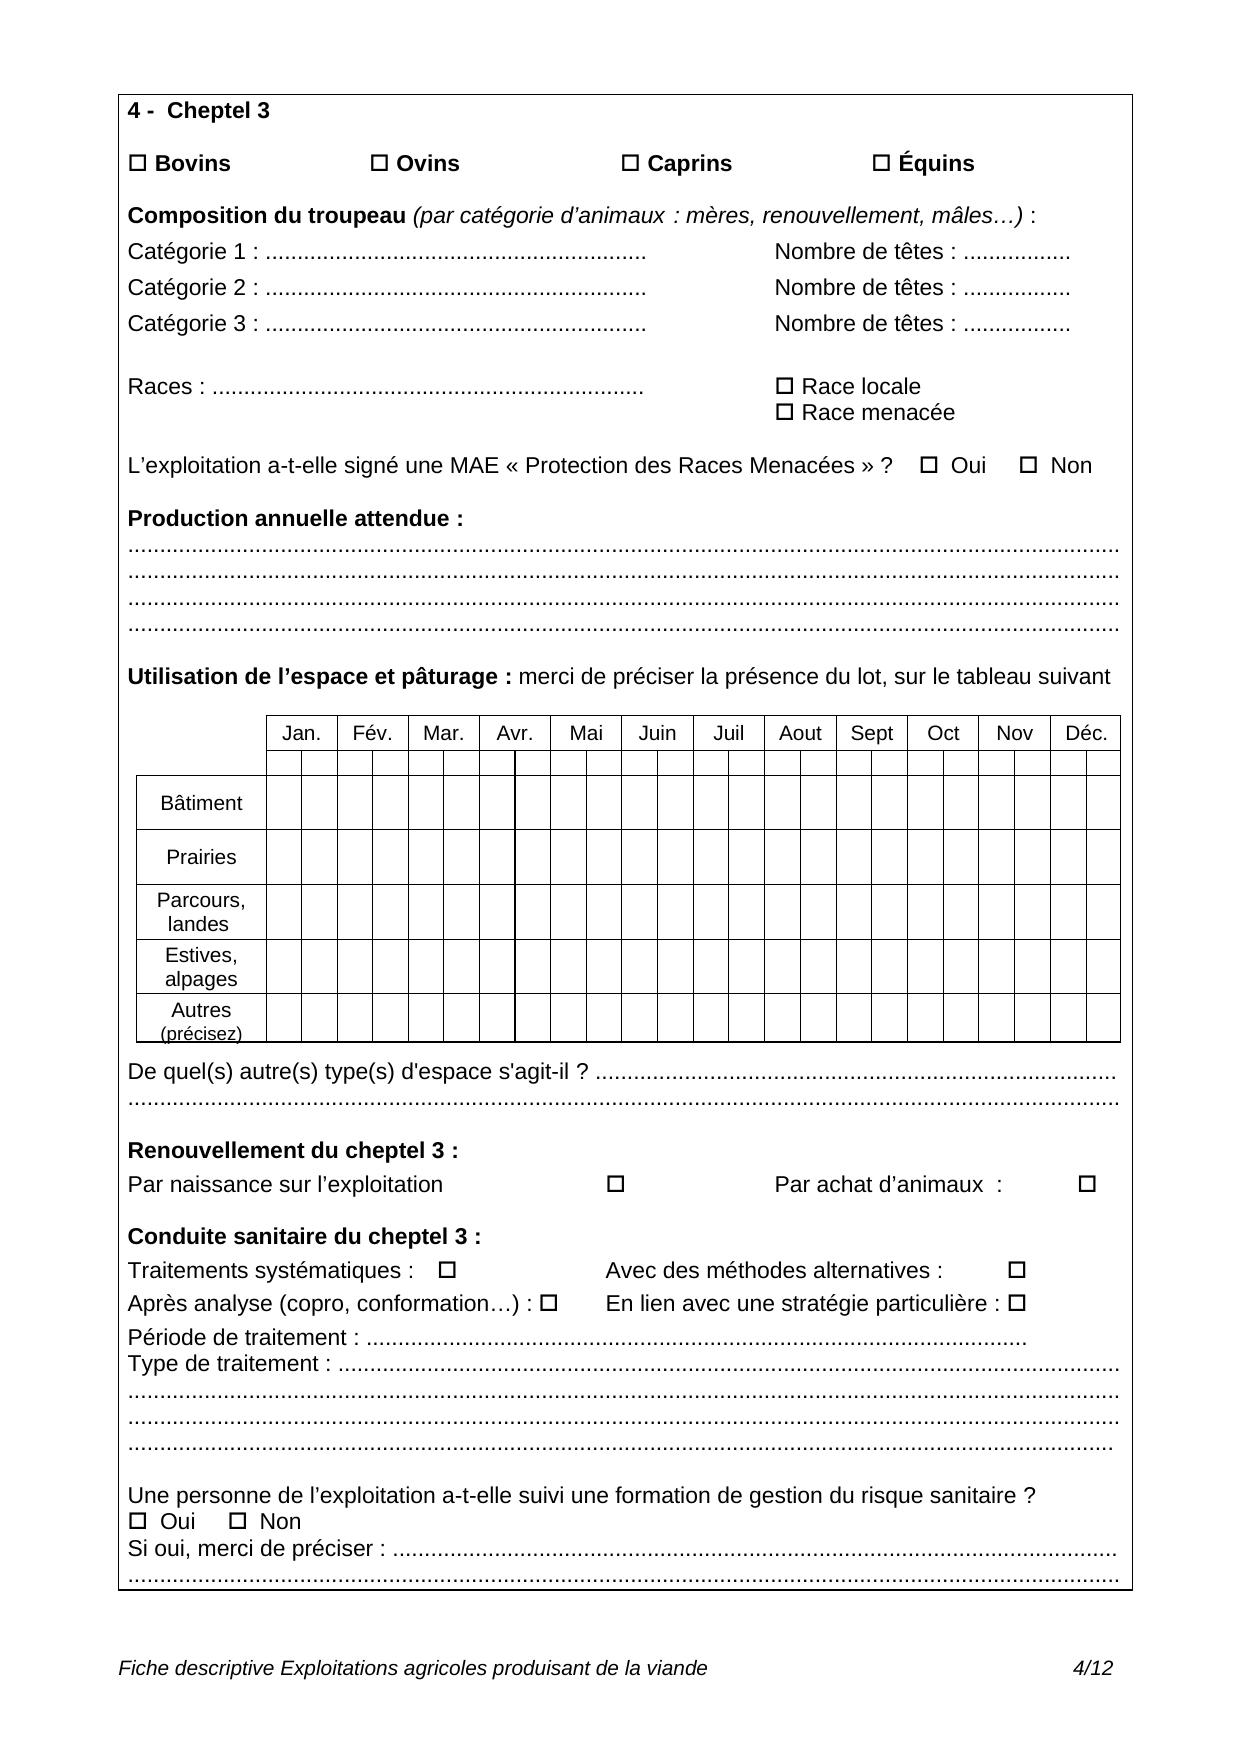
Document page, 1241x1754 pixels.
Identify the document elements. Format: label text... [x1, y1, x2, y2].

table_cell [516, 776, 550, 829]
table_cell [267, 994, 301, 1041]
table_cell [338, 885, 372, 938]
table_cell [872, 751, 907, 774]
table_cell [979, 776, 1014, 829]
table_cell [658, 751, 693, 774]
table_cell [480, 776, 514, 829]
table_cell [516, 940, 550, 993]
text ............................................................................................................................................................ [119, 1081, 1132, 1111]
table_cell [694, 994, 728, 1041]
table_cell [1015, 776, 1050, 829]
table_cell Estives, alpages [137, 940, 266, 993]
table_cell [979, 830, 1014, 884]
table_cell [409, 885, 443, 938]
table_cell [516, 830, 550, 884]
table_cell [302, 994, 337, 1041]
table_cell [587, 830, 621, 884]
table_cell [480, 830, 514, 884]
table_cell [729, 940, 764, 993]
table_cell [302, 885, 337, 938]
table_cell [373, 885, 408, 938]
table_cell [729, 994, 764, 1041]
table_cell [872, 776, 907, 829]
text 4 - Cheptel 3 [119, 95, 1132, 123]
table_cell [908, 994, 943, 1041]
table_cell [480, 940, 514, 993]
table_cell [837, 830, 871, 884]
table_cell [658, 830, 693, 884]
text Composition du troupeau (par catégorie d’animaux : mères, renouvellement, mâles…) : [119, 199, 1132, 228]
table_cell [658, 776, 693, 829]
table_cell [267, 776, 301, 829]
table_cell [551, 830, 586, 884]
table_cell [267, 885, 301, 938]
table_header [137, 715, 266, 774]
table_cell [944, 940, 978, 993]
table_cell [587, 994, 621, 1041]
text Races : ....................................................................  Race locale [119, 369, 1132, 396]
table_cell [979, 994, 1014, 1041]
table_cell [551, 940, 586, 993]
table_cell [409, 940, 443, 993]
table_cell [302, 751, 337, 774]
table_cell [979, 751, 1014, 774]
table_header Sept [837, 716, 907, 749]
text ............................................................................................................................................................ [119, 580, 1132, 607]
table_cell [587, 776, 621, 829]
text ............................................................................................................................................................ [119, 1558, 1132, 1589]
table_cell [765, 994, 800, 1041]
table_cell [658, 994, 693, 1041]
table_cell [1015, 830, 1050, 884]
table_cell [622, 776, 657, 829]
table_cell [837, 940, 871, 993]
text Renouvellement du cheptel 3 : [119, 1134, 1132, 1163]
table_cell [944, 994, 978, 1041]
table_cell [694, 940, 728, 993]
table_cell [1015, 751, 1050, 774]
table_cell [872, 994, 907, 1041]
table_cell [587, 940, 621, 993]
table_cell [765, 885, 800, 938]
table_cell [837, 994, 871, 1041]
text L’exploitation a-t-elle signé une MAE « Protection des Races Menacées » ? o Oui o Non [119, 449, 1132, 478]
table_cell [373, 776, 408, 829]
table_cell [444, 994, 479, 1041]
table_cell [622, 830, 657, 884]
table_cell [338, 994, 372, 1041]
table_cell [908, 940, 943, 993]
table_cell [944, 885, 978, 938]
table_cell [267, 940, 301, 993]
table_header Fév. [338, 716, 408, 749]
table_cell [1087, 751, 1120, 774]
table_cell Autres (précisez) [137, 994, 266, 1041]
table_cell [837, 751, 871, 774]
table_cell [302, 776, 337, 829]
text Type de traitement : ........................................................................................................................... [119, 1347, 1132, 1373]
table_cell [729, 751, 764, 774]
table_cell [872, 940, 907, 993]
table_cell [979, 940, 1014, 993]
table_cell [944, 830, 978, 884]
table_cell [872, 830, 907, 884]
table_cell [516, 751, 550, 774]
text De quel(s) autre(s) type(s) d'espace s'agit-il ? .................................................................................. [119, 1055, 1132, 1081]
text Une personne de l’exploitation a-t-elle suivi une formation de gestion du risque sanitaire ? [119, 1479, 1132, 1505]
table_cell [694, 830, 728, 884]
table_cell [908, 776, 943, 829]
table_cell [729, 776, 764, 829]
table_header Avr. [480, 716, 550, 749]
table_cell [480, 751, 514, 774]
table_cell [444, 885, 479, 938]
table_cell [658, 940, 693, 993]
table_cell Parcours, landes [137, 885, 266, 938]
text Traitements systématiques :  Avec des méthodes alternatives :  [119, 1254, 1132, 1283]
table_cell [944, 776, 978, 829]
table_cell [1051, 751, 1086, 774]
table_cell [1051, 776, 1086, 829]
table_cell [1015, 940, 1050, 993]
table_cell [837, 776, 871, 829]
table_header Juin [622, 716, 693, 749]
text Conduite sanitaire du cheptel 3 : [119, 1220, 1132, 1249]
text Après analyse (copro, conformation…) :  En lien avec une stratégie particulière :  [119, 1287, 1132, 1317]
text Période de traitement : ........................................................................................................ [119, 1321, 1132, 1347]
table_cell [622, 751, 657, 774]
table_header Juil [694, 716, 764, 749]
table_cell [908, 830, 943, 884]
table_cell [480, 885, 514, 938]
text ............................................................................................................................................................ [119, 607, 1132, 636]
table_cell [409, 776, 443, 829]
table_cell [409, 994, 443, 1041]
table_cell [729, 830, 764, 884]
table_cell [409, 830, 443, 884]
table_cell [1087, 885, 1120, 938]
table_header Oct [908, 716, 978, 749]
table_cell [801, 885, 836, 938]
table_cell [1051, 994, 1086, 1041]
table_cell [444, 940, 479, 993]
text ............................................................................................................................................................ [119, 1373, 1132, 1400]
table_cell [516, 885, 550, 938]
table_cell [1015, 885, 1050, 938]
table_cell [765, 940, 800, 993]
table_cell [801, 994, 836, 1041]
table_cell [801, 776, 836, 829]
text ............................................................................................................................................................ [119, 1400, 1132, 1426]
table_cell [409, 751, 443, 774]
table_cell [1015, 994, 1050, 1041]
table_cell [444, 776, 479, 829]
table_cell [872, 885, 907, 938]
table_cell [658, 885, 693, 938]
table_header Aout [765, 716, 836, 749]
table_cell [765, 751, 800, 774]
table_cell [694, 776, 728, 829]
text  Race menacée [119, 396, 1132, 425]
text Catégorie 1 : ............................................................ Nombre de têtes : ................. [119, 235, 1132, 264]
table_cell [302, 940, 337, 993]
table_cell [444, 830, 479, 884]
table_cell Prairies [137, 830, 266, 884]
table_cell [551, 751, 586, 774]
table_cell [480, 994, 514, 1041]
table_cell [551, 885, 586, 938]
table_cell [373, 751, 408, 774]
table_cell [1051, 830, 1086, 884]
table_cell [373, 830, 408, 884]
table_cell [908, 751, 943, 774]
text o Oui o Non [119, 1505, 1132, 1532]
table_cell [373, 994, 408, 1041]
table_cell [338, 830, 372, 884]
table_cell [267, 830, 301, 884]
table_cell [801, 830, 836, 884]
text Catégorie 3 : ............................................................ Nombre de têtes : ................. [119, 307, 1132, 337]
table_cell [694, 885, 728, 938]
table_cell [979, 885, 1014, 938]
text Production annuelle attendue : [119, 501, 1132, 528]
text Par naissance sur l’exploitation  Par achat d’animaux :  [119, 1167, 1132, 1197]
table_cell Bâtiment [137, 776, 266, 829]
table_header Déc. [1051, 716, 1120, 749]
text ............................................................................................................................................................ [119, 528, 1132, 554]
table_cell [1051, 940, 1086, 993]
table_cell [1087, 940, 1120, 993]
table_cell [444, 751, 479, 774]
table_cell [801, 751, 836, 774]
table_cell [622, 885, 657, 938]
table_cell [622, 940, 657, 993]
text  Bovins  Ovins  Caprins  Équins [119, 146, 1132, 176]
table_cell [587, 751, 621, 774]
table_cell [908, 885, 943, 938]
table_header Mai [551, 716, 621, 749]
table_cell [694, 751, 728, 774]
table_cell [1051, 885, 1086, 938]
table_cell [765, 830, 800, 884]
table_cell [765, 776, 800, 829]
table_cell [801, 940, 836, 993]
text Si oui, merci de préciser : .................................................................................................................. [119, 1532, 1132, 1558]
text Catégorie 2 : ............................................................ Nombre de têtes : ................. [119, 271, 1132, 301]
table_cell [338, 940, 372, 993]
text ............................................................................................................................................................ [119, 554, 1132, 580]
table_cell [622, 994, 657, 1041]
table_cell [338, 776, 372, 829]
table_cell [1087, 994, 1120, 1041]
table_cell [338, 751, 372, 774]
text Utilisation de l’espace et pâturage : merci de préciser la présence du lot, sur le tableau suivant [119, 659, 1132, 689]
table_cell [944, 751, 978, 774]
table_cell [516, 994, 550, 1041]
table_header Jan. [267, 716, 337, 749]
table_cell [1087, 776, 1120, 829]
table_cell [837, 885, 871, 938]
table_cell [551, 776, 586, 829]
table_header Mar. [409, 716, 479, 749]
table_cell [373, 940, 408, 993]
table_cell [551, 994, 586, 1041]
table_cell [729, 885, 764, 938]
table_cell [267, 751, 301, 774]
table_cell [1087, 830, 1120, 884]
table_header Nov [979, 716, 1050, 749]
text ........................................................................................................................................................... [119, 1426, 1132, 1456]
table_cell [302, 830, 337, 884]
table_cell [587, 885, 621, 938]
